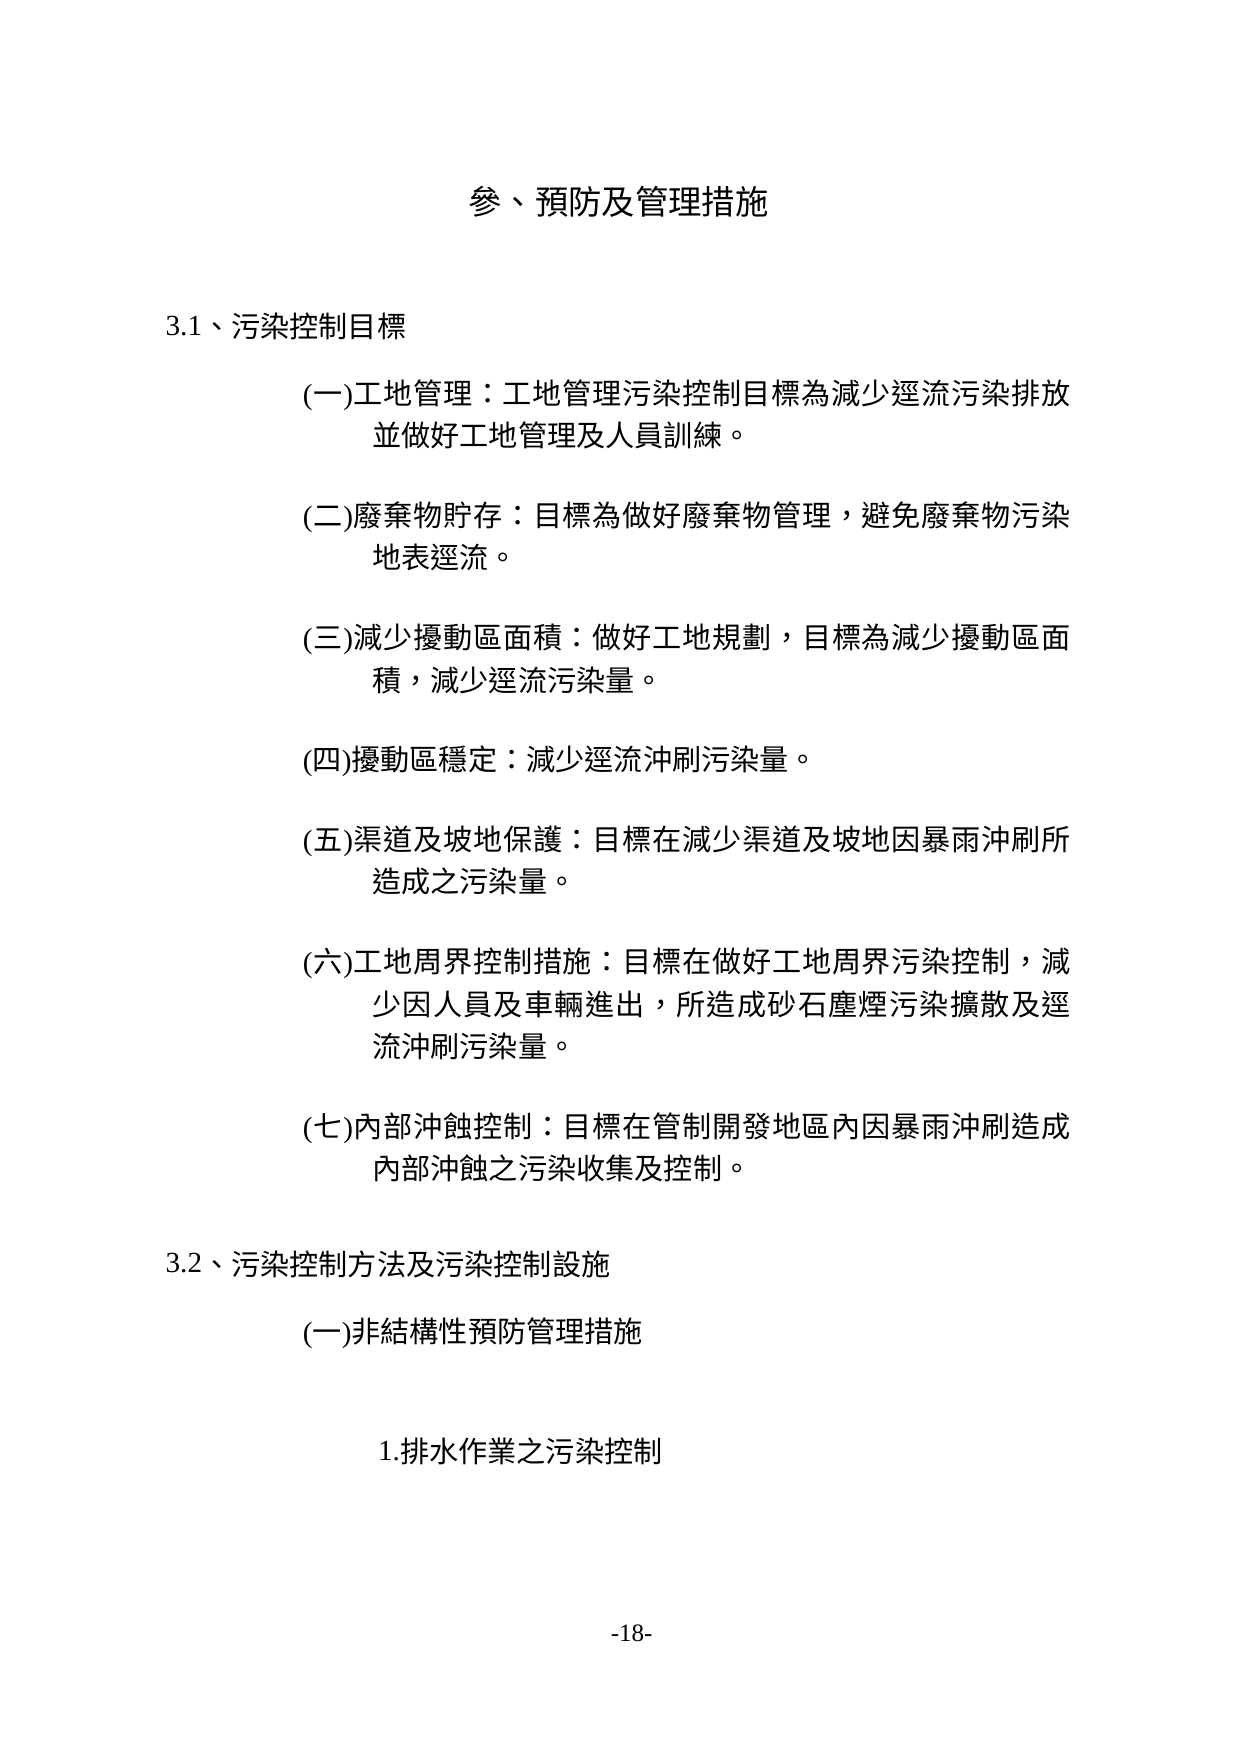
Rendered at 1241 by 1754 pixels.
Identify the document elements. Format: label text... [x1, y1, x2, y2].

text (一)非結構性預防管理措施 [303, 1308, 1071, 1351]
text (一)工地管理：工地管理污染控制目標為減少逕流污染排放，並做好工地管理及人員訓練。 [303, 371, 1071, 455]
text 參、預防及管理措施 [165, 158, 1071, 221]
subtitle 3.2、污染控制方法及污染控制設施 [165, 1221, 1071, 1283]
text (四)擾動區穩定：減少逕流沖刷污染量。 [303, 737, 1071, 779]
text (七)內部沖蝕控制：目標在管制開發地區內因暴雨沖刷造成內部沖蝕之污染收集及控制。 [303, 1103, 1071, 1188]
subtitle 3.1、污染控制目標 [165, 283, 1071, 346]
text (五)渠道及坡地保護：目標在減少渠道及坡地因暴雨沖刷所造成之污染量。 [303, 817, 1071, 901]
text (二)廢棄物貯存：目標為做好廢棄物管理，避免廢棄物污染地表逕流。 [303, 493, 1071, 577]
text 1.排水作業之污染控制 [378, 1408, 1071, 1471]
text (六)工地周界控制措施：目標在做好工地周界污染控制，減少因人員及車輛進出，所造成砂石塵煙污染擴散及逕流沖刷污染量。 [303, 939, 1071, 1066]
text (三)減少擾動區面積：做好工地規劃，目標為減少擾動區面積，減少逕流污染量。 [303, 615, 1071, 699]
